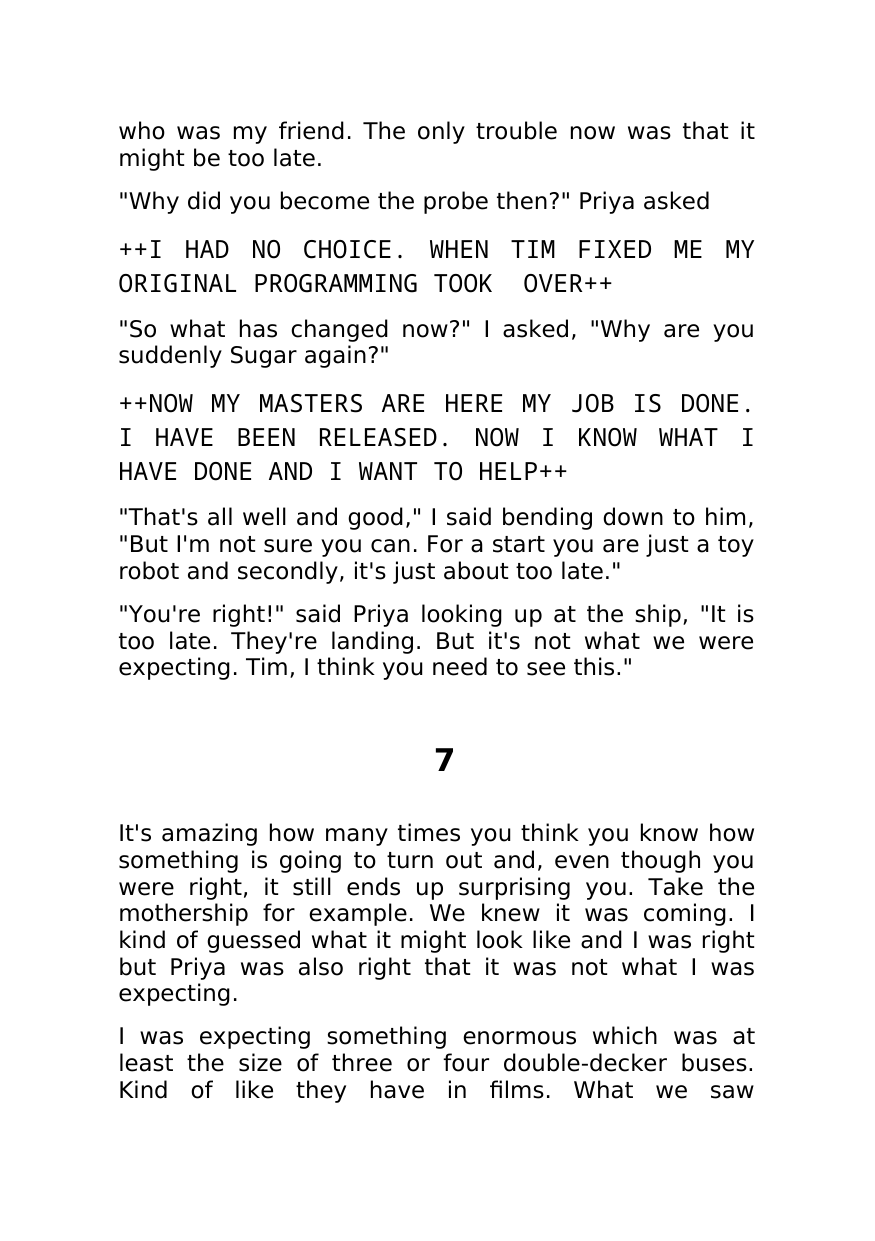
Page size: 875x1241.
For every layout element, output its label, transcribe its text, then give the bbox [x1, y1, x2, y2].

text ++NOW MY MASTERS ARE HERE MY JOB IS DONE. I HAVE BEEN RELEASED. NOW I KNOW WHAT I HAVE DONE AND I WANT TO HELP++ [118, 386, 756, 488]
text "Why did you become the probe then?" Priya asked [118, 188, 756, 215]
text "So what has changed now?" I asked, "Why are you suddenly Sugar again?" [118, 316, 756, 369]
subtitle 7 [136, 743, 753, 779]
text ++I HAD NO CHOICE. WHEN TIM FIXED ME MY ORIGINAL PROGRAMMING TOOK OVER++ [118, 231, 756, 299]
text "That's all well and good," I said bending down to him, "But I'm not sure you can. For a start you are just a toy robot and secondly, it's just about too late." [118, 504, 756, 584]
text It's amazing how many times you think you know how something is going to turn out and, even though you were right, it still ends up surprising you. Take the mothership for example. We knew it was coming. I kind of guessed what it might look like and I was right but Priya was also right that it was not what I was expecting. [118, 820, 756, 1007]
text I was expecting something enormous which was at least the size of three or four double-decker buses. Kind of like they have in films. What we saw [118, 1023, 756, 1103]
text "You're right!" said Priya looking up at the ship, "It is too late. They're landing. But it's not what we were expecting. Tim, I think you need to see this." [118, 601, 756, 681]
text who was my friend. The only trouble now was that it might be too late. [118, 118, 756, 171]
